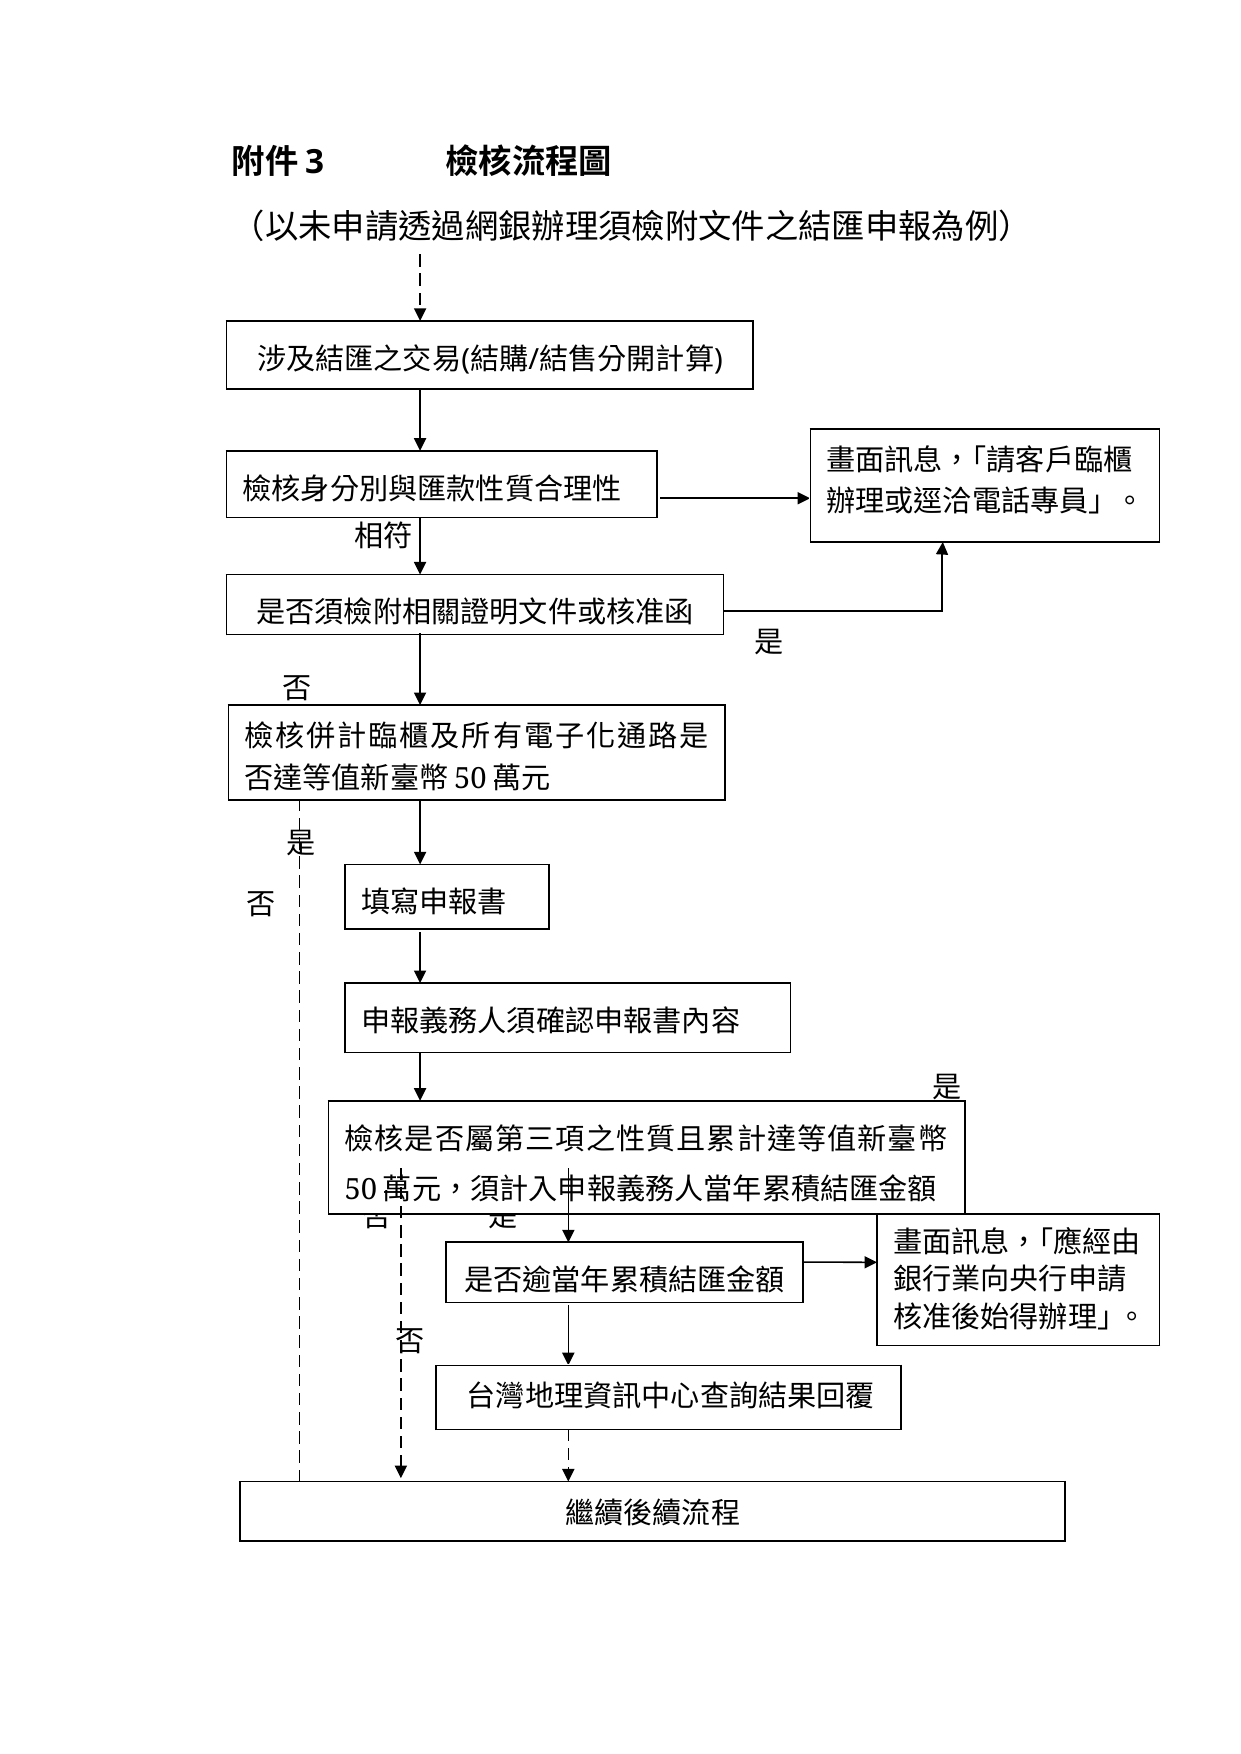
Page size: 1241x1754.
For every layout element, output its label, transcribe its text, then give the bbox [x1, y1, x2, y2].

text 申報義務人須確認申報書內容 [361, 991, 775, 1041]
text [346, 865, 548, 928]
text 不符 [286, 445, 419, 450]
text 是 [286, 1254, 445, 1300]
text 附件3 檢核流程圖 [232, 137, 1053, 183]
text 是 [421, 1061, 1053, 1106]
text 否 [421, 661, 1053, 707]
text 是 [421, 616, 1053, 661]
text 否 [187, 661, 419, 801]
text 是 [187, 616, 419, 661]
text （以未申請透過網銀辦理須檢附文件之結匯申報為例） [232, 201, 1053, 247]
text 是 [187, 817, 419, 863]
text 相符 [421, 509, 941, 555]
text 否 是 [569, 1215, 876, 1235]
text 涉及結匯之交易(結購/結售分開計算) [242, 329, 737, 379]
text [329, 1102, 964, 1213]
text 相符 [187, 509, 419, 555]
text 否 [569, 1315, 1053, 1361]
text [550, 878, 1053, 924]
text 不符 [227, 452, 656, 517]
text [421, 817, 1053, 863]
text 畫面訊息，「應經由銀行業向央行申請核准後始得辦理」。 [893, 1222, 1143, 1334]
text 是 [804, 1263, 876, 1300]
text 是 [804, 1254, 876, 1261]
text 否 是 [966, 1189, 1053, 1213]
text 否 [229, 706, 724, 799]
text 畫面訊息，「請客戶臨櫃辦理或逕洽電話專員」。 [826, 437, 1143, 520]
text 填寫申報書 [361, 873, 533, 921]
text 檢核是否屬第三項之性質且累計達等值新臺幣50萬元，須計入申報義務人當年累積結匯金額 [344, 1109, 949, 1206]
text 是否須檢附相關證明文件或核准函 [242, 583, 708, 626]
text [187, 1061, 419, 1106]
text 是否逾當年累積結匯金額 [461, 1250, 787, 1294]
text 否 [187, 878, 344, 924]
text 不符 [421, 445, 809, 491]
text 檢核併計臨櫃及所有電子化通路是否達等值新臺幣50萬元 [244, 713, 709, 792]
text 否 是 [187, 1189, 568, 1235]
text 否 是 [878, 1215, 1159, 1345]
text 繼續後續流程 [256, 1490, 1049, 1531]
text 否 [187, 1315, 568, 1361]
text 台灣地理資訊中心查詢結果回覆 [452, 1373, 885, 1415]
text 是 [447, 1243, 802, 1302]
text 相符 [944, 543, 1053, 555]
text 檢核身分別與匯款性質合理性 [242, 459, 641, 509]
